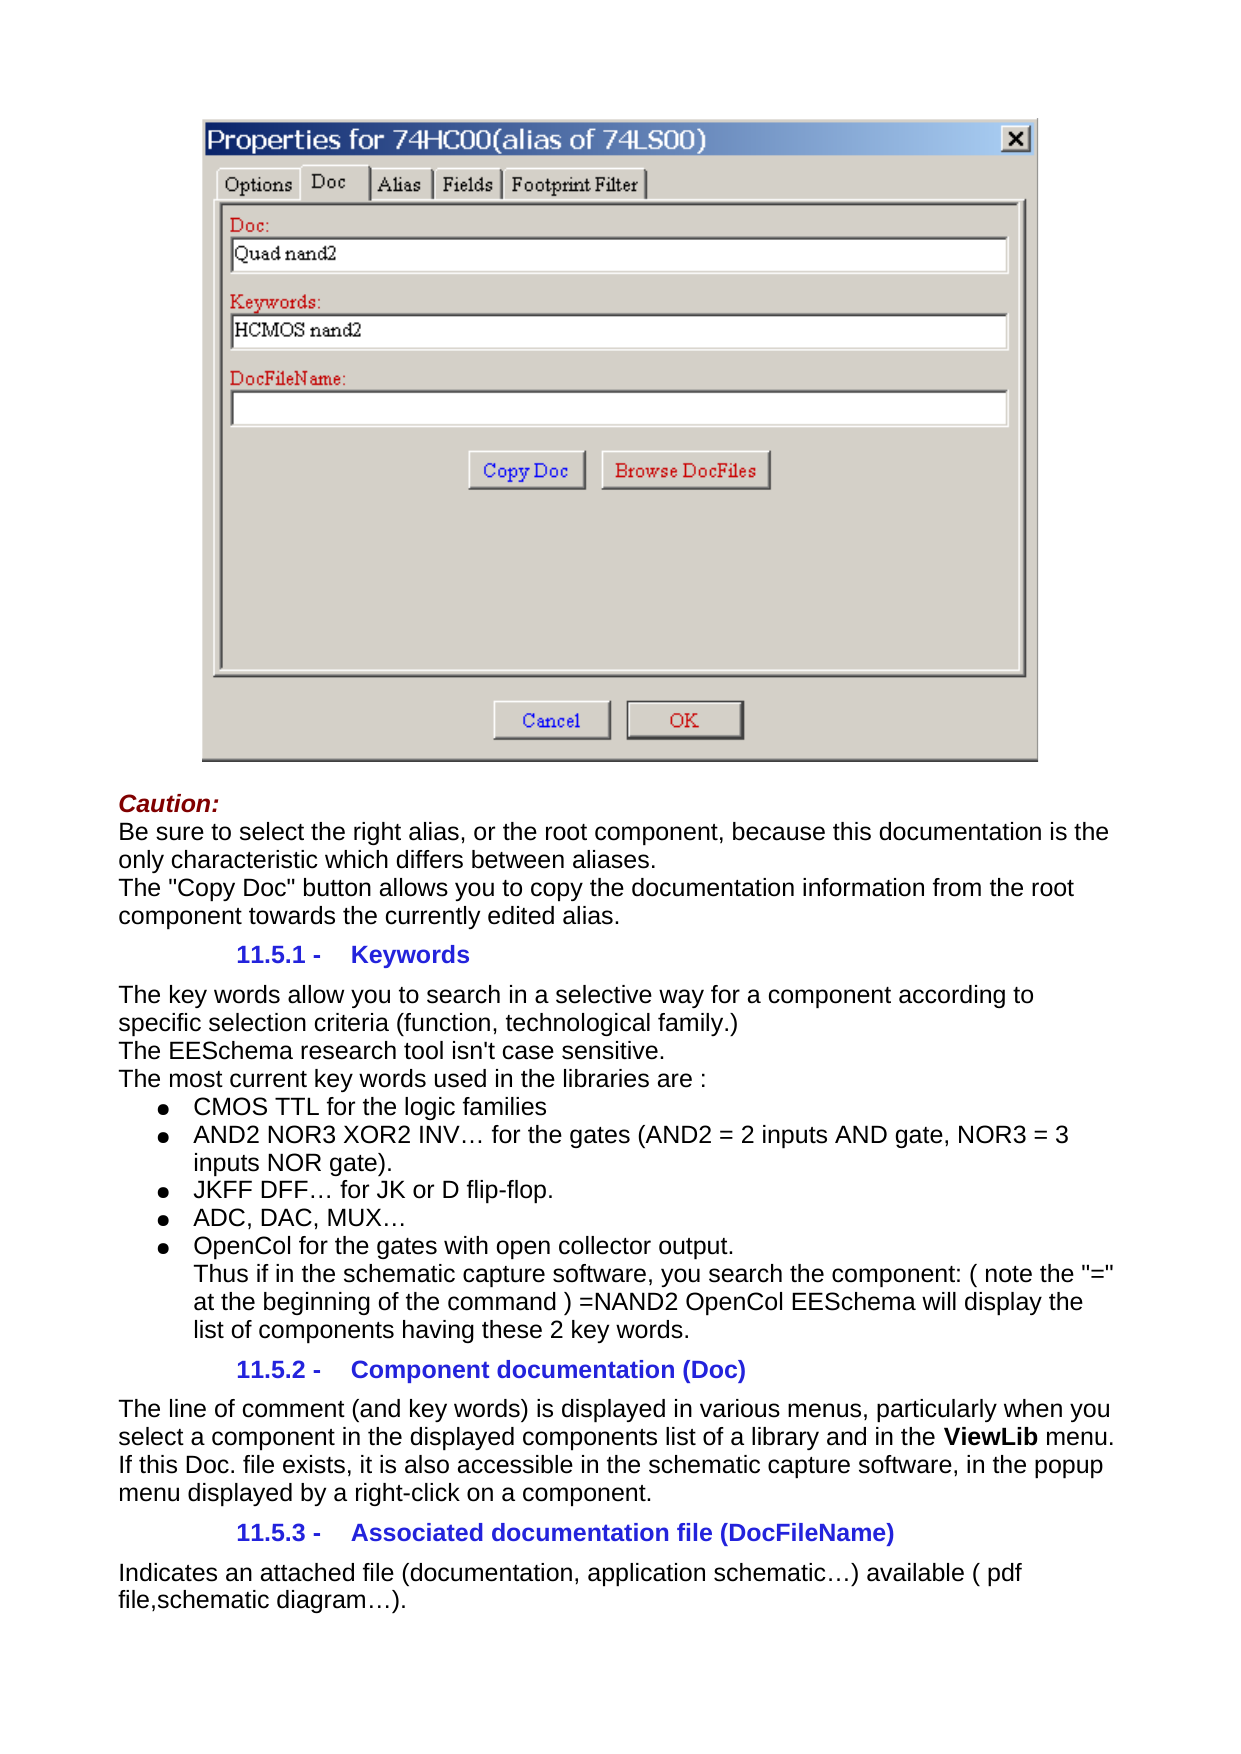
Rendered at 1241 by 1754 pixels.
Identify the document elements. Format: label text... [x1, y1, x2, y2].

list ADC, DAC, MUX… [156, 1204, 1122, 1232]
list JKFF DFF… for JK or D flip-flop. [156, 1176, 1122, 1204]
text The line of comment (and key words) is displayed in various menus, particularly when you select a component in the displayed components list of a library and in the ViewLib menu. [118, 1395, 1122, 1451]
text The most current key words used in the libraries are : [118, 1064, 1122, 1092]
list CMOS TTL for the logic families [156, 1092, 1122, 1120]
text If this Doc. file exists, it is also accessible in the schematic capture software, in the popup menu displayed by a right-click on a component. [118, 1451, 1122, 1507]
subtitle Component documentation (Doc) [236, 1356, 1122, 1383]
text Be sure to select the right alias, or the root component, because this documentation is the only characteristic which differs between aliases. [118, 818, 1122, 873]
picture [202, 118, 1039, 762]
text Caution: [118, 790, 1122, 818]
text The key words allow you to search in a selective way for a component according to specific selection criteria (function, technological family.) [118, 981, 1122, 1037]
text The EESchema research tool isn't case sensitive. [118, 1037, 1122, 1064]
text Indicates an attached file (documentation, application schematic…) available ( pdf file,schematic diagram…). [118, 1558, 1122, 1614]
list AND2 NOR3 XOR2 INV… for the gates (AND2 = 2 inputs AND gate, NOR3 = 3 inputs NOR gate). [156, 1120, 1122, 1176]
subtitle Keywords [236, 941, 1122, 969]
subtitle Associated documentation file (DocFileName) [236, 1519, 1122, 1547]
list OpenCol for the gates with open collector output. Thus if in the schematic capture software, you search the component: ( note the "=" at the beginning of the command ) =NAND2 OpenCol EESchema will display the list of components having these 2 key words. [156, 1232, 1122, 1344]
text The "Copy Doc" button allows you to copy the documentation information from the root component towards the currently edited alias. [118, 873, 1122, 929]
